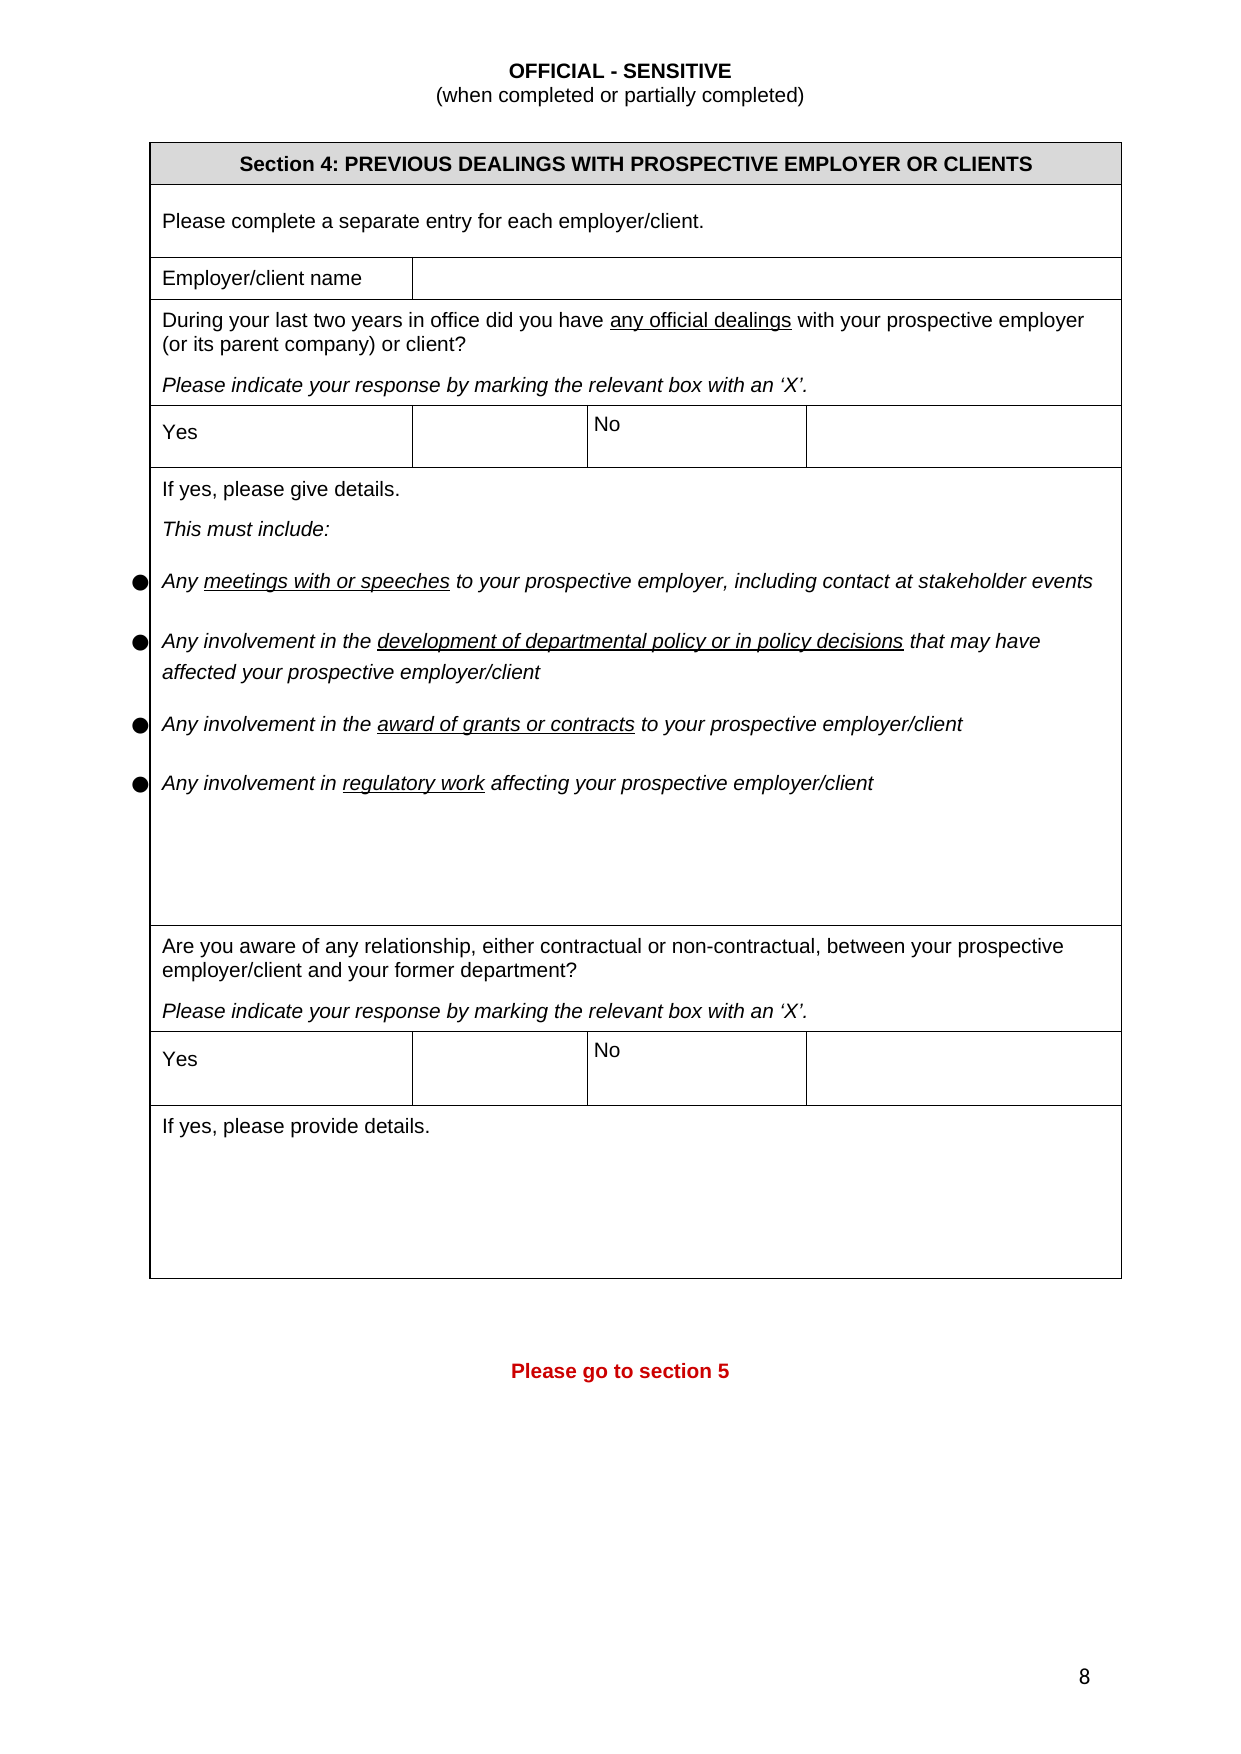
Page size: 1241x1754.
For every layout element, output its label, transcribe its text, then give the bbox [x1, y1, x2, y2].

text Please go to section 5 [150, 1359, 1090, 1383]
table_cell During your last two years in office did you have any official dealings with your prospective employer (or its parent company) or client? Please indicate your response by marking the relevant box with an ‘X’. [151, 300, 1121, 405]
table_cell [807, 1032, 1121, 1105]
table_cell Yes [151, 1032, 412, 1105]
table_cell If yes, please provide details. [151, 1106, 1121, 1277]
table_cell No [588, 406, 806, 467]
table_cell [413, 1032, 587, 1105]
table_cell Are you aware of any relationship, either contractual or non-contractual, between your prospective employer/client and your former department? Please indicate your response by marking the relevant box with an ‘X’. [151, 926, 1121, 1031]
table_cell [807, 406, 1121, 467]
table_header Section 4: PREVIOUS DEALINGS WITH PROSPECTIVE EMPLOYER OR CLIENTS [151, 143, 1121, 184]
table_cell Employer/client name [151, 258, 412, 298]
table_cell [413, 406, 587, 467]
table_cell No [588, 1032, 806, 1105]
table_cell Yes [151, 406, 412, 467]
table_cell [413, 258, 1121, 298]
table_cell If yes, please give details. This must include: Any meetings with or speeches to your prospective employer, including contact at stakeholder events Any involvement in the development of departmental policy or in policy decisions that may have affected your prospective employer/client Any involvement in the award of grants or contracts to your prospective employer/client Any involvement in regulatory work affecting your prospective employer/client [151, 468, 1121, 925]
table_cell Please complete a separate entry for each employer/client. [151, 185, 1121, 257]
